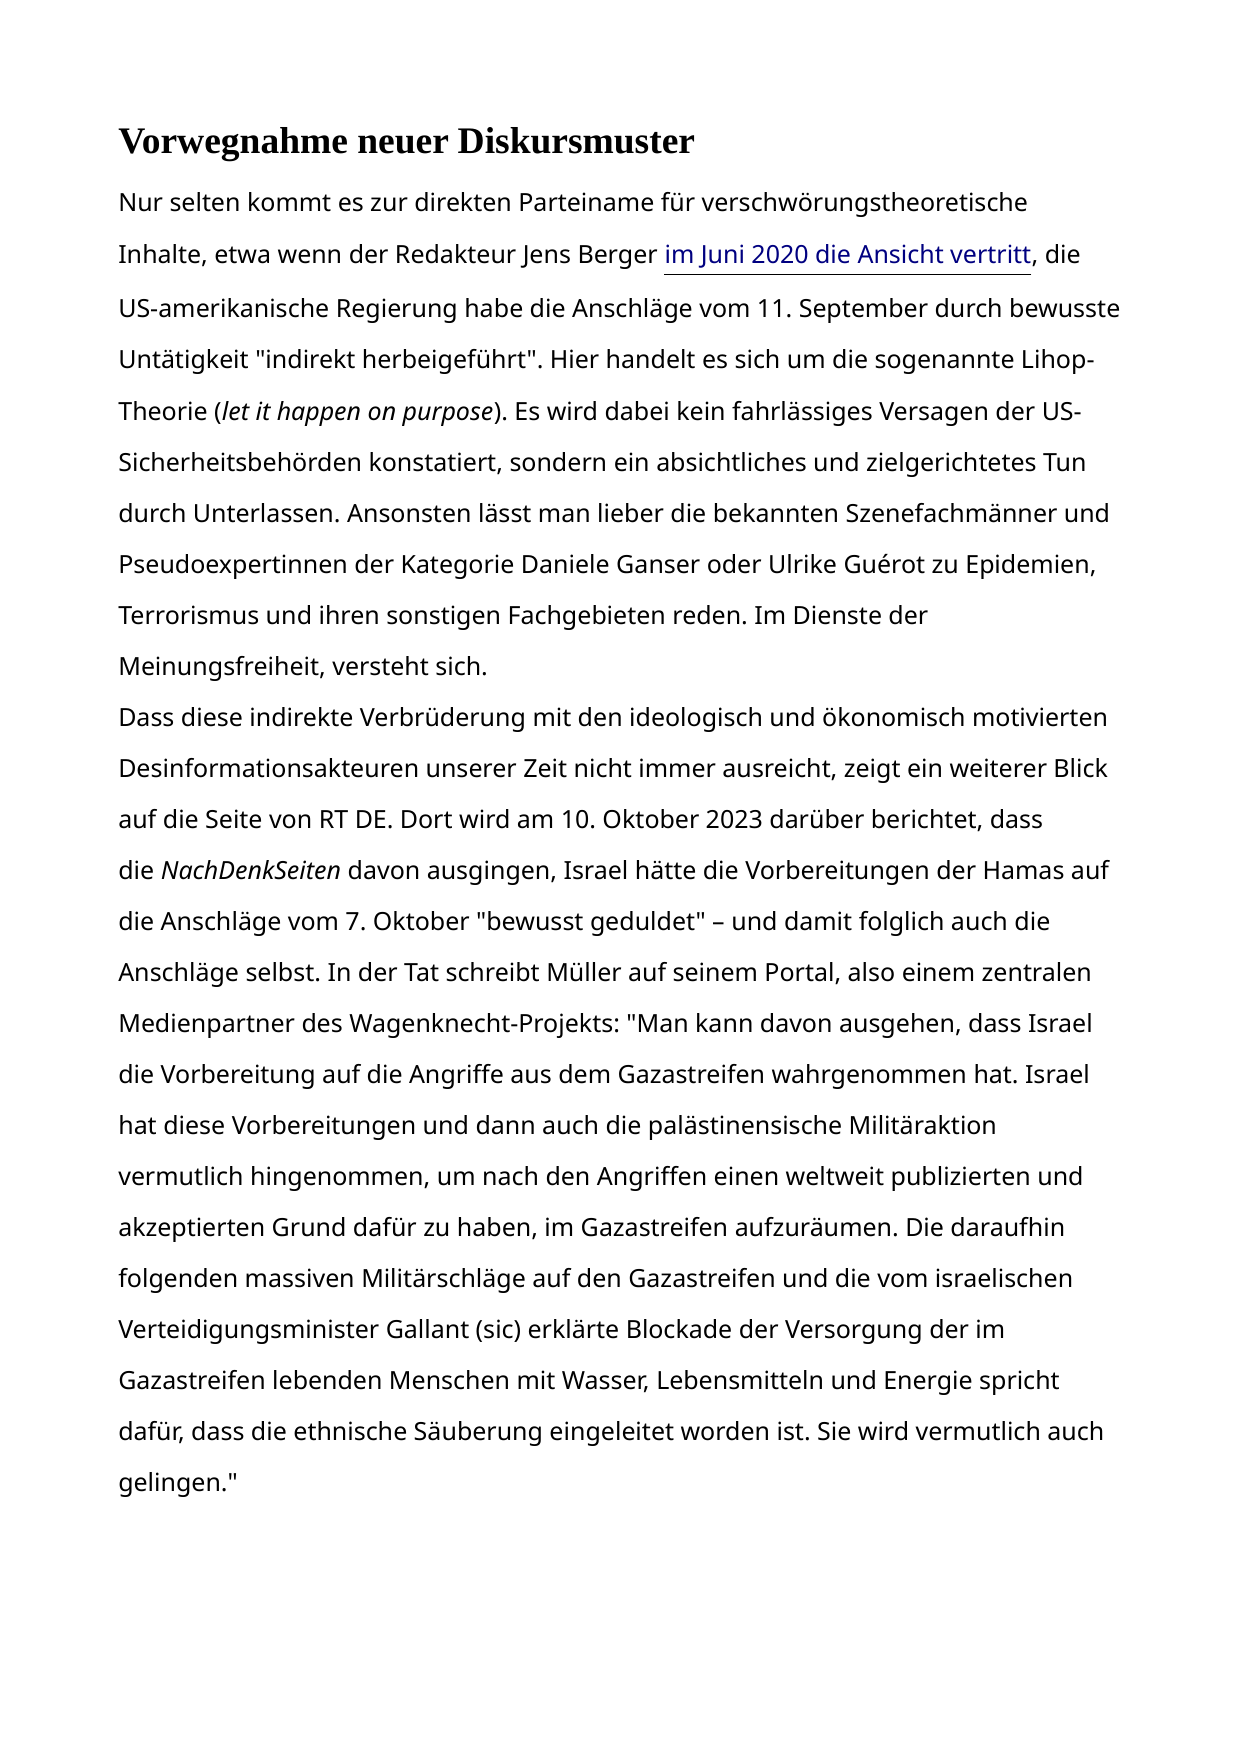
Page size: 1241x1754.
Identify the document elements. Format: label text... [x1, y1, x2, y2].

text Nur selten kommt es zur direkten Parteiname für verschwörungstheoretische Inhalte, etwa wenn der Redakteur Jens Berger im Juni 2020 die Ansicht vertritt, die US-amerikanische Regierung habe die Anschläge vom 11. September durch bewusste Untätigkeit "indirekt herbeigeführt". Hier handelt es sich um die sogenannte Lihop-Theorie (let it happen on purpose). Es wird dabei kein fahrlässiges Versagen der US-Sicherheitsbehörden konstatiert, sondern ein absichtliches und zielgerichtetes Tun durch Unterlassen. Ansonsten lässt man lieber die bekannten Szenefachmänner und Pseudoexpertinnen der Kategorie Daniele Ganser oder Ulrike Guérot zu Epidemien, Terrorismus und ihren sonstigen Fachgebieten reden. Im Dienste der Meinungsfreiheit, versteht sich. [118, 184, 1122, 682]
subtitle Vorwegnahme neuer Diskursmuster [118, 118, 1122, 161]
text Dass diese indirekte Verbrüderung mit den ideologisch und ökonomisch motivierten Desinformationsakteuren unserer Zeit nicht immer ausreicht, zeigt ein weiterer Blick auf die Seite von RT DE. Dort wird am 10. Oktober 2023 darüber berichtet, dass die NachDenkSeiten davon ausgingen, Israel hätte die Vorbereitungen der Hamas auf die Anschläge vom 7. Oktober "bewusst geduldet" – und damit folglich auch die Anschläge selbst. In der Tat schreibt Müller auf seinem Portal, also einem zentralen Medienpartner des Wagenknecht-Projekts: "Man kann davon ausgehen, dass Israel die Vorbereitung auf die Angriffe aus dem Gazastreifen wahrgenommen hat. Israel hat diese Vorbereitungen und dann auch die palästinensische Militäraktion vermutlich hingenommen, um nach den Angriffen einen weltweit publizierten und akzeptierten Grund dafür zu haben, im Gazastreifen aufzuräumen. Die daraufhin folgenden massiven Militärschläge auf den Gazastreifen und die vom israelischen Verteidigungsminister Gallant (sic) erklärte Blockade der Versorgung der im Gazastreifen lebenden Menschen mit Wasser, Lebensmitteln und Energie spricht dafür, dass die ethnische Säuberung eingeleitet worden ist. Sie wird vermutlich auch gelingen." [118, 699, 1122, 1499]
